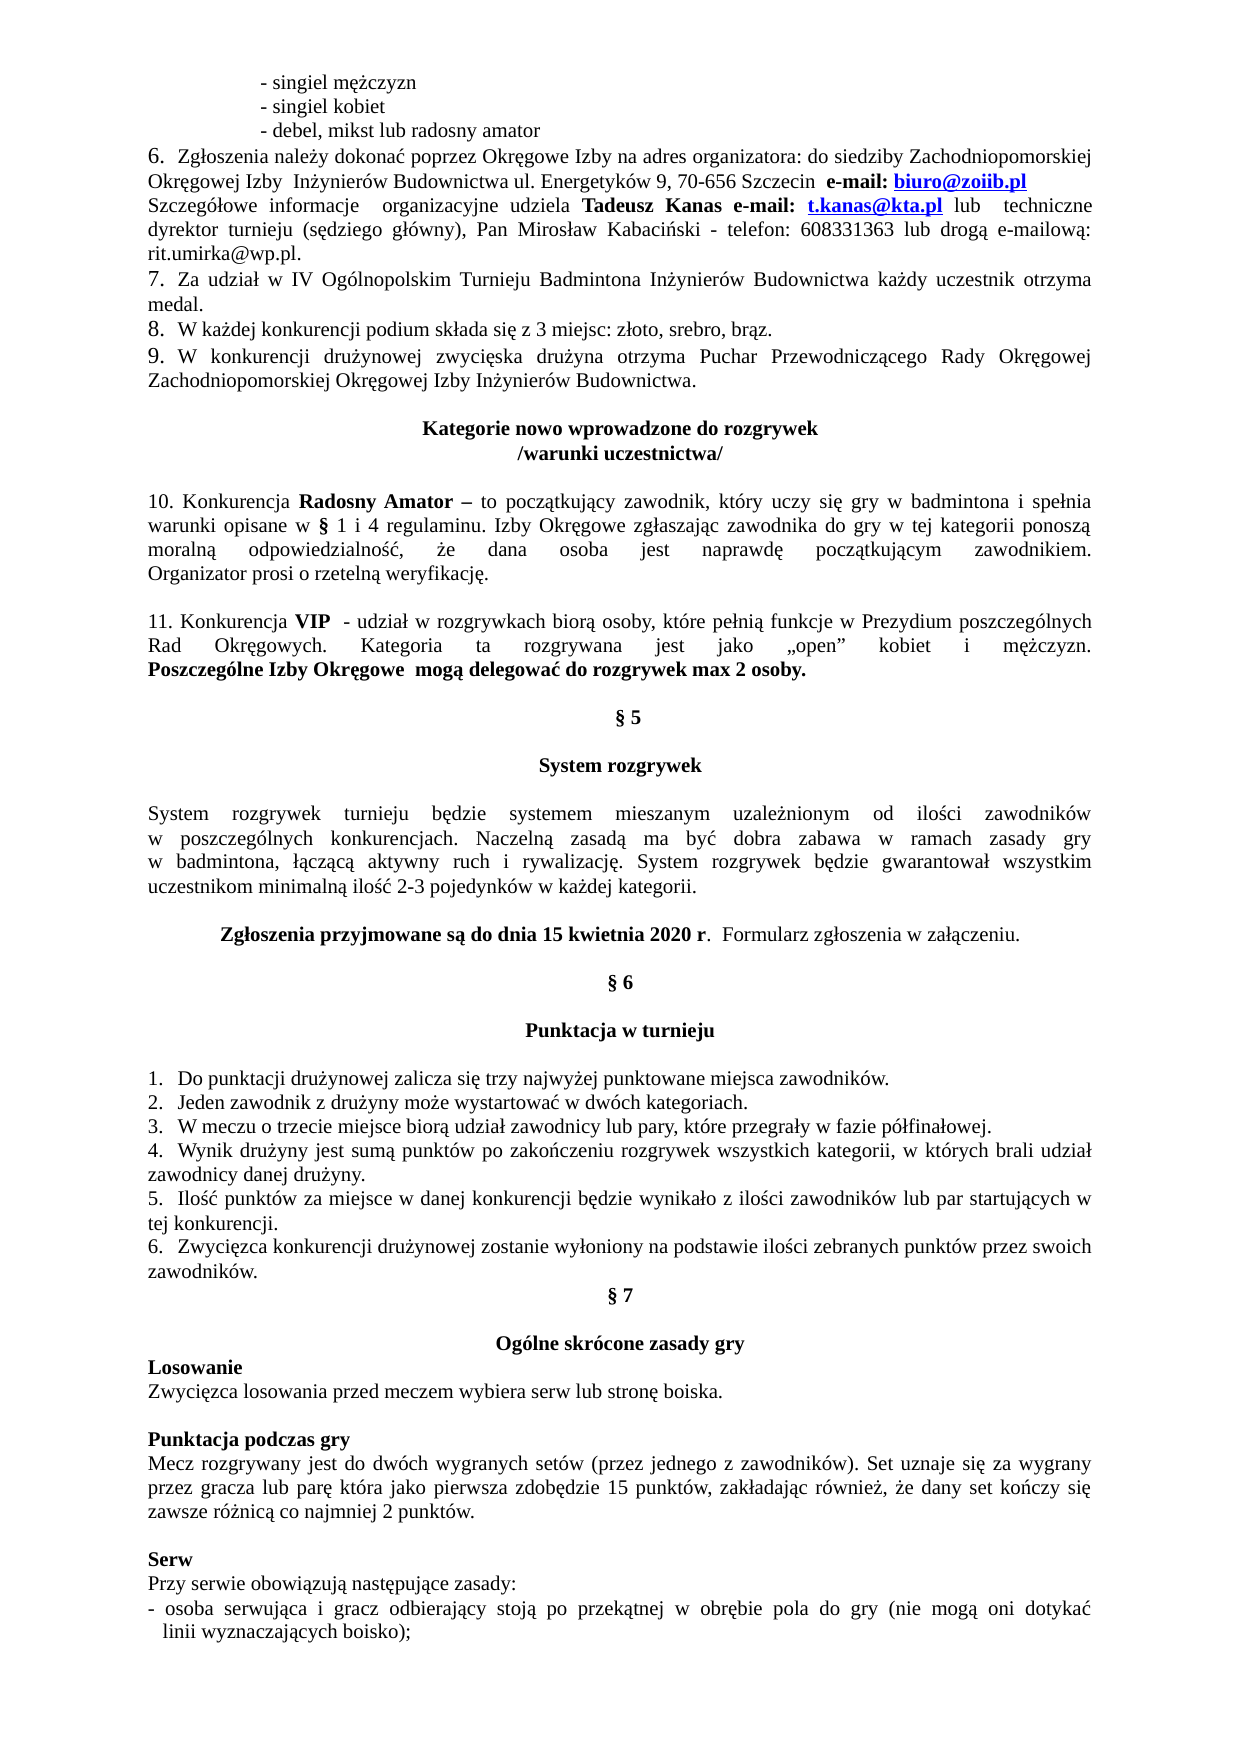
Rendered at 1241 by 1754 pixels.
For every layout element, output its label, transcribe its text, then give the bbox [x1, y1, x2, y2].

text Kategorie nowo wprowadzone do rozgrywek [148, 416, 1093, 440]
text - debel, mikst lub radosny amator [186, 118, 1093, 142]
list Zgłoszenia należy dokonać poprzez Okręgowe Izby na adres organizatora: do siedziby Zachodniopomorskiej Okręgowej Izby Inżynierów Budownictwa ul. Energetyków 9, 70-656 Szczecin e-mail: biuro@zoiib.pl [148, 142, 1093, 193]
text Mecz rozgrywany jest do dwóch wygranych setów (przez jednego z zawodników). Set uznaje się za wygrany przez gracza lub parę która jako pierwsza zdobędzie 15 punktów, zakładając również, że dany set kończy się zawsze różnicą co najmniej 2 punktów. [148, 1451, 1093, 1523]
text - singiel mężczyzn [186, 70, 1093, 94]
text System rozgrywek turnieju będzie systemem mieszanym uzależnionym od ilości zawodników w poszczególnych konkurencjach. Naczelną zasadą ma być dobra zabawa w ramach zasady gry w badmintona, łączącą aktywny ruch i rywalizację. System rozgrywek będzie gwarantował wszystkim uczestnikom minimalną ilość 2-3 pojedynków w każdej kategorii. [148, 801, 1093, 898]
text Zwycięzca losowania przed meczem wybiera serw lub stronę boiska. [148, 1379, 1093, 1403]
text 11. Konkurencja VIP - udział w rozgrywkach biorą osoby, które pełnią funkcje w Prezydium poszczególnych Rad Okręgowych. Kategoria ta rozgrywana jest jako „open” kobiet i mężczyzn. Poszczególne Izby Okręgowe mogą delegować do rozgrywek max 2 osoby. [148, 609, 1093, 681]
list W każdej konkurencji podium składa się z 3 miejsc: złoto, srebro, brąz. [148, 316, 1093, 342]
text Serw Przy serwie obowiązują następujące zasady: [148, 1547, 1093, 1595]
list Do punktacji drużynowej zalicza się trzy najwyżej punktowane miejsca zawodników. [148, 1066, 1093, 1090]
text System rozgrywek [148, 753, 1093, 777]
list Jeden zawodnik z drużyny może wystartować w dwóch kategoriach. [148, 1090, 1093, 1114]
text Zgłoszenia przyjmowane są do dnia 15 kwietnia 2020 r. Formularz zgłoszenia w załączeniu. [148, 922, 1093, 946]
text Punktacja podczas gry [148, 1427, 1093, 1451]
text Punktacja w turnieju [148, 1018, 1093, 1042]
list W konkurencji drużynowej zwycięska drużyna otrzyma Puchar Przewodniczącego Rady Okręgowej Zachodniopomorskiej Okręgowej Izby Inżynierów Budownictwa. [148, 342, 1093, 392]
text § 7 [148, 1283, 1093, 1307]
text Ogólne skrócone zasady gry [148, 1331, 1093, 1355]
list Zwycięzca konkurencji drużynowej zostanie wyłoniony na podstawie ilości zebranych punktów przez swoich zawodników. [148, 1234, 1093, 1283]
text Losowanie [148, 1355, 1093, 1379]
list W meczu o trzecie miejsce biorą udział zawodnicy lub pary, które przegrały w fazie półfinałowej. [148, 1114, 1093, 1138]
text /warunki uczestnictwa/ [148, 440, 1093, 464]
text - osoba serwująca i gracz odbierający stoją po przekątnej w obrębie pola do gry (nie mogą oni dotykać linii wyznaczających boisko); [148, 1595, 1093, 1643]
text § 6 [148, 970, 1093, 994]
list Ilość punktów za miejsce w danej konkurencji będzie wynikało z ilości zawodników lub par startujących w tej konkurencji. [148, 1186, 1093, 1234]
list Za udział w IV Ogólnopolskim Turnieju Badmintona Inżynierów Budownictwa każdy uczestnik otrzyma medal. [148, 265, 1093, 316]
text Szczegółowe informacje organizacyjne udziela Tadeusz Kanas e-mail: t.kanas@kta.pl lub techniczne dyrektor turnieju (sędziego główny), Pan Mirosław Kabaciński - telefon: 608331363 lub drogą e-mailową: rit.umirka@wp.pl. [148, 193, 1093, 265]
list Wynik drużyny jest sumą punktów po zakończeniu rozgrywek wszystkich kategorii, w których brali udział zawodnicy danej drużyny. [148, 1138, 1093, 1186]
text - singiel kobiet [186, 94, 1093, 118]
text 10. Konkurencja Radosny Amator – to początkujący zawodnik, który uczy się gry w badmintona i spełnia warunki opisane w § 1 i 4 regulaminu. Izby Okręgowe zgłaszając zawodnika do gry w tej kategorii ponoszą moralną odpowiedzialność, że dana osoba jest naprawdę początkującym zawodnikiem. Organizator prosi o rzetelną weryfikację. [148, 488, 1093, 585]
text § 5 [148, 705, 1093, 729]
